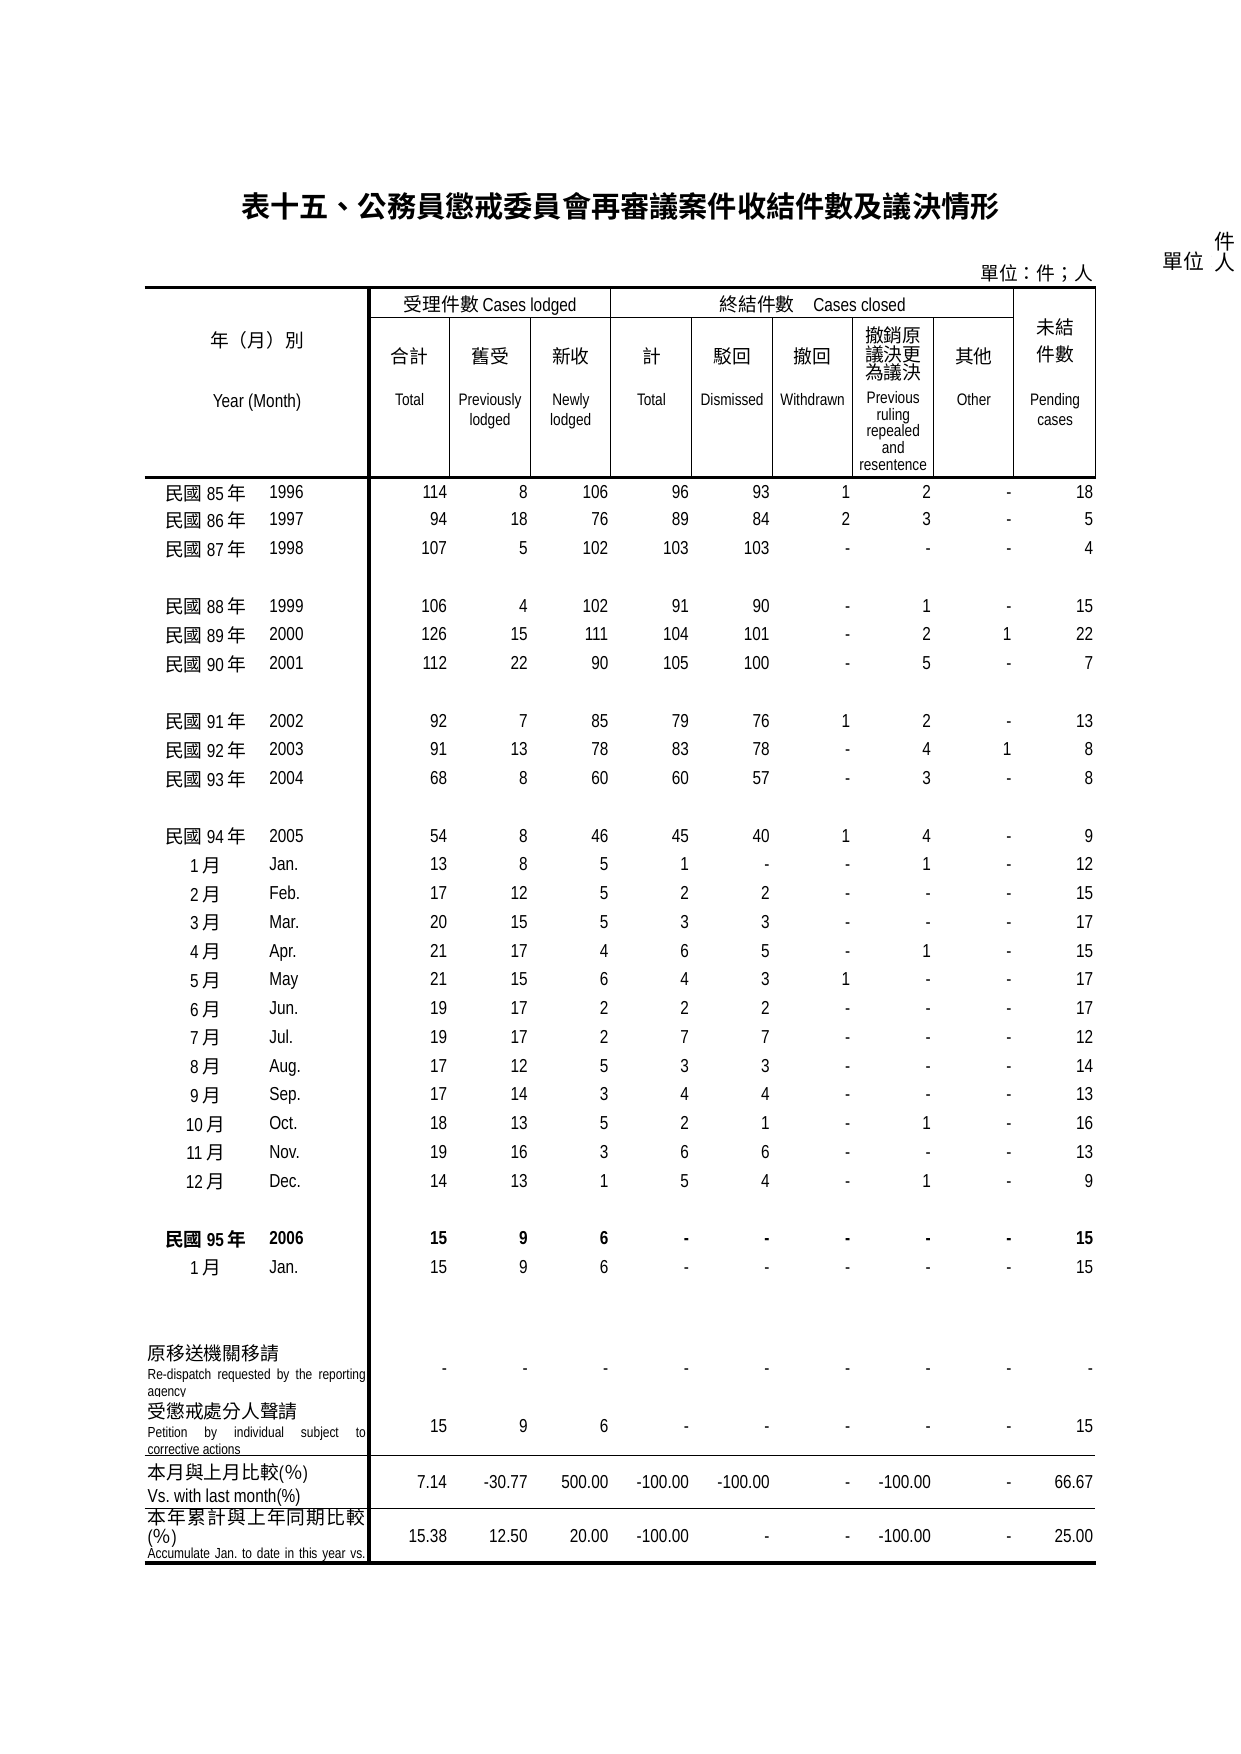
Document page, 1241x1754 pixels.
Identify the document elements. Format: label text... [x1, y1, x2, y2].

table_cell 19 [371, 1022, 449, 1051]
table_cell 9 [1014, 821, 1096, 850]
table_cell 4 [853, 821, 933, 850]
table_cell 民國 87年 [145, 534, 266, 562]
table_cell 9 [450, 1397, 530, 1455]
table_cell 3 [691, 907, 772, 936]
table_cell - [933, 505, 1014, 533]
table_cell 13 [371, 850, 449, 878]
table_cell [611, 562, 691, 591]
table_cell 7月 [145, 1022, 266, 1051]
table_cell - [853, 1224, 933, 1252]
table_cell 21 [371, 936, 449, 965]
table_cell - [853, 994, 933, 1022]
table_cell [772, 1281, 853, 1310]
table_cell -100.00 [853, 1509, 933, 1561]
table_cell 20 [371, 907, 449, 936]
table_cell 2 [853, 620, 933, 648]
text 單位：件；人 [148, 259, 1092, 286]
table_cell [933, 1195, 1014, 1223]
table_cell - [933, 1109, 1014, 1137]
table_cell - [933, 591, 1014, 620]
table_cell Mar. [266, 907, 367, 936]
table_cell 12 [450, 879, 530, 907]
table_cell - [933, 1022, 1014, 1051]
table_cell Apr. [266, 936, 367, 965]
table_cell - [772, 1080, 853, 1108]
table_cell Pending cases [1014, 390, 1095, 473]
table_cell 2 [691, 879, 772, 907]
table_cell 2004 [266, 764, 367, 792]
table_cell 1 [530, 1166, 611, 1195]
table_cell 2 [530, 994, 611, 1022]
table_cell [145, 677, 266, 706]
table_cell 106 [371, 591, 449, 620]
table_cell 500.00 [530, 1456, 611, 1508]
table_cell 96 [611, 479, 691, 505]
table_cell - [772, 735, 853, 763]
table_cell 45 [611, 821, 691, 850]
table_cell 15 [450, 620, 530, 648]
table_cell Sep. [266, 1080, 367, 1108]
table_cell 104 [611, 620, 691, 648]
table_cell 4 [691, 1080, 772, 1108]
table_cell Year (Month) [145, 390, 367, 473]
table_cell Newly lodged [531, 390, 610, 473]
table_cell 1 [611, 850, 691, 878]
table_cell 15 [1014, 879, 1096, 907]
table_cell - [933, 1509, 1014, 1561]
table_cell 2000 [266, 620, 367, 648]
table_cell Total [611, 390, 691, 473]
table_cell 駁回 [692, 318, 772, 390]
table_cell [145, 1281, 266, 1310]
table_cell 8 [450, 821, 530, 850]
table_cell Nov. [266, 1137, 367, 1166]
table_cell 1998 [266, 534, 367, 562]
table_cell [933, 1281, 1014, 1310]
table_cell [530, 1195, 611, 1223]
table_cell 13 [450, 1109, 530, 1137]
table_cell [772, 792, 853, 821]
table_cell [1014, 1195, 1096, 1223]
table_cell 103 [691, 534, 772, 562]
table_cell 2 [611, 994, 691, 1022]
table_cell [371, 1281, 449, 1310]
table_cell 15 [371, 1224, 449, 1252]
table_cell 91 [371, 735, 449, 763]
table_cell 5 [611, 1166, 691, 1195]
table_cell Oct. [266, 1109, 367, 1137]
table_cell 126 [371, 620, 449, 648]
table_cell 102 [530, 591, 611, 620]
table_cell 本月與上月比較(％) Vs. with last month(%) [145, 1456, 367, 1508]
table_cell 1997 [266, 505, 367, 533]
table_cell - [933, 1397, 1014, 1455]
table_cell -100.00 [691, 1456, 772, 1508]
table_cell - [853, 1022, 933, 1051]
table_cell 17 [450, 936, 530, 965]
table_cell - [933, 850, 1014, 878]
table_cell - [772, 1224, 853, 1252]
table_cell 85 [530, 706, 611, 735]
table_cell -100.00 [853, 1456, 933, 1508]
table_cell 76 [691, 706, 772, 735]
table_cell 66.67 [1014, 1455, 1096, 1508]
table_cell 1 [853, 850, 933, 878]
table_cell [450, 562, 530, 591]
table_cell 5 [530, 879, 611, 907]
table_cell Previously lodged [450, 390, 530, 473]
table_cell 78 [691, 735, 772, 763]
table_cell 83 [611, 735, 691, 763]
table_cell 3 [691, 1051, 772, 1080]
table_cell [1014, 1281, 1096, 1310]
table_cell 114 [371, 479, 449, 505]
table_cell Jul. [266, 1022, 367, 1051]
table_cell [853, 1310, 933, 1338]
table_cell 1 [933, 620, 1014, 648]
table_cell - [772, 1109, 853, 1137]
table_cell Withdrawn [773, 390, 852, 473]
table_cell [1014, 562, 1096, 591]
table_cell 17 [450, 994, 530, 1022]
table_cell [1014, 677, 1096, 706]
table_cell 1 [853, 936, 933, 965]
table_cell - [933, 994, 1014, 1022]
table_cell 7.14 [371, 1456, 449, 1508]
table_cell [530, 1310, 611, 1338]
table_cell 原移送機關移請 Re-dispatch requested by the reporting agency [145, 1339, 367, 1397]
table_cell 民國 89年 [145, 620, 266, 648]
table_cell 新收 [531, 318, 610, 390]
table_cell 6月 [145, 994, 266, 1022]
table_cell 1 [853, 1109, 933, 1137]
table_cell - [933, 479, 1014, 505]
table_cell 5 [691, 936, 772, 965]
table_cell 14 [1014, 1051, 1096, 1080]
table_cell 其他 [934, 318, 1013, 390]
table_header 終結件數 Cases closed [611, 289, 1013, 317]
table_cell - [853, 907, 933, 936]
table_cell 4 [611, 1080, 691, 1108]
table_cell - [611, 1252, 691, 1281]
table_cell - [853, 879, 933, 907]
table_cell 民國 92年 [145, 735, 266, 763]
table_cell 17 [450, 1022, 530, 1051]
table_cell [853, 792, 933, 821]
table_cell - [691, 1339, 772, 1397]
table_cell - [772, 1509, 853, 1561]
table_cell 17 [1014, 994, 1096, 1022]
table_cell Total [371, 390, 449, 473]
table_cell 4 [450, 591, 530, 620]
table_cell 78 [530, 735, 611, 763]
table_cell 2006 [266, 1224, 367, 1252]
table_cell 2 [611, 879, 691, 907]
table_cell 8 [450, 850, 530, 878]
table_cell - [853, 1252, 933, 1281]
table_cell - [772, 994, 853, 1022]
table_cell 1 [933, 735, 1014, 763]
table_cell 15 [450, 907, 530, 936]
table_cell [450, 1195, 530, 1223]
table_cell - [691, 1224, 772, 1252]
table_cell Jan. [266, 1252, 367, 1281]
table_cell - [933, 649, 1014, 677]
table_cell - [853, 1080, 933, 1108]
table_cell Previous ruling repealed and resentenced [853, 390, 933, 473]
table_cell Feb. [266, 879, 367, 907]
table_cell 101 [691, 620, 772, 648]
table_cell 7 [611, 1022, 691, 1051]
table_cell [530, 1281, 611, 1310]
table_cell [266, 677, 367, 706]
table_cell Jun. [266, 994, 367, 1022]
table_cell 撤回 [773, 318, 852, 390]
table_cell - [853, 534, 933, 562]
table_cell - [933, 1051, 1014, 1080]
table_cell 15 [1014, 1252, 1096, 1281]
table_cell 15 [1014, 1397, 1096, 1455]
table_cell [772, 562, 853, 591]
table_cell 1999 [266, 591, 367, 620]
table_cell 12月 [145, 1166, 266, 1195]
table_cell 107 [371, 534, 449, 562]
table_cell 18 [1014, 479, 1096, 505]
table_cell 5月 [145, 965, 266, 993]
table_cell 3 [611, 1051, 691, 1080]
table_cell 2001 [266, 649, 367, 677]
table_cell 13 [450, 1166, 530, 1195]
table_cell 民國 94年 [145, 821, 266, 850]
table_cell [1014, 792, 1096, 821]
table_cell 民國 93年 [145, 764, 266, 792]
table_cell 54 [371, 821, 449, 850]
table_cell - [933, 534, 1014, 562]
table_cell 103 [611, 534, 691, 562]
table_cell - [691, 850, 772, 878]
table_cell [772, 677, 853, 706]
table_cell [266, 1310, 367, 1338]
table_cell 5 [853, 649, 933, 677]
table_cell - [933, 879, 1014, 907]
table_cell [772, 1310, 853, 1338]
table_cell 17 [1014, 907, 1096, 936]
table_cell 4 [530, 936, 611, 965]
table_cell [145, 1195, 266, 1223]
table_cell 9 [450, 1224, 530, 1252]
table_cell - [853, 1397, 933, 1455]
table_cell - [933, 764, 1014, 792]
table_cell [145, 792, 266, 821]
table_cell 20.00 [530, 1509, 611, 1561]
table_cell 2月 [145, 879, 266, 907]
table_cell [450, 1310, 530, 1338]
table_cell - [933, 706, 1014, 735]
table_cell - [772, 936, 853, 965]
table_cell - [772, 620, 853, 648]
table_cell - [772, 649, 853, 677]
table_cell 21 [371, 965, 449, 993]
table_cell [772, 1195, 853, 1223]
table_cell - [933, 1137, 1014, 1166]
table_cell 1月 [145, 1252, 266, 1281]
table_cell 6 [530, 1252, 611, 1281]
table_cell 本年累計與上年同期比較(％) Accumulate Jan. to date in this year vs. last year (%) [145, 1509, 367, 1561]
table_cell - [933, 1080, 1014, 1108]
table_cell [691, 677, 772, 706]
table_header 受理件數Cases lodged [371, 289, 610, 317]
table_cell [450, 792, 530, 821]
table_cell 6 [530, 1224, 611, 1252]
table_cell 4 [691, 1166, 772, 1195]
table_cell - [933, 907, 1014, 936]
table_cell 受懲戒處分人聲請 Petition by individual subject to corrective actions [145, 1397, 367, 1455]
table_cell 15 [371, 1252, 449, 1281]
table_cell 民國 88年 [145, 591, 266, 620]
table_cell 12.50 [450, 1509, 530, 1561]
table_cell 17 [371, 1080, 449, 1108]
table_cell [611, 792, 691, 821]
table_cell 3 [530, 1080, 611, 1108]
table_cell - [853, 965, 933, 993]
table_cell 1 [772, 479, 853, 505]
table_cell 15 [371, 1397, 449, 1455]
table_cell 1月 [145, 850, 266, 878]
table_cell 8 [1014, 735, 1096, 763]
table_cell - [611, 1397, 691, 1455]
table_cell - [853, 1051, 933, 1080]
table_cell 1 [853, 1166, 933, 1195]
table_cell 84 [691, 505, 772, 533]
table_cell 2005 [266, 821, 367, 850]
table_cell 79 [611, 706, 691, 735]
table_cell 5 [530, 1051, 611, 1080]
table_cell 計 [611, 318, 691, 390]
table_cell 3 [853, 764, 933, 792]
table_cell 民國 91年 [145, 706, 266, 735]
table_cell [530, 677, 611, 706]
table_cell 57 [691, 764, 772, 792]
table_cell 6 [530, 1397, 611, 1455]
table_cell - [611, 1224, 691, 1252]
table_cell - [772, 534, 853, 562]
table_cell 8 [450, 479, 530, 505]
table_cell - [853, 1339, 933, 1397]
table_cell - [933, 965, 1014, 993]
table_cell 2 [853, 706, 933, 735]
table_cell 2 [772, 505, 853, 533]
table_cell [611, 677, 691, 706]
table_cell May [266, 965, 367, 993]
table_cell 舊受 [450, 318, 530, 390]
table_cell [371, 562, 449, 591]
table_cell 76 [530, 505, 611, 533]
table_cell - [772, 1456, 853, 1508]
table_cell - [772, 591, 853, 620]
table_cell 60 [530, 764, 611, 792]
table_cell 1 [853, 591, 933, 620]
table_cell - [530, 1339, 611, 1397]
table_cell [266, 562, 367, 591]
table_cell 16 [1014, 1109, 1096, 1137]
table_cell Other [934, 390, 1013, 473]
table_cell 106 [530, 479, 611, 505]
table_cell - [611, 1339, 691, 1397]
table_cell 10月 [145, 1109, 266, 1137]
table_cell 5 [530, 1109, 611, 1137]
table_cell [266, 792, 367, 821]
table_cell 4 [853, 735, 933, 763]
table_cell - [933, 1224, 1014, 1252]
table_cell 民國 85年 [145, 479, 266, 505]
table_cell [691, 562, 772, 591]
table_cell [371, 677, 449, 706]
table_cell [371, 792, 449, 821]
table_cell 1 [772, 706, 853, 735]
table_cell [145, 562, 266, 591]
table_cell - [691, 1397, 772, 1455]
table_cell - [933, 1456, 1014, 1508]
table_cell Dismissed [692, 390, 772, 473]
table_cell 15.38 [371, 1509, 449, 1561]
table_cell [853, 562, 933, 591]
table_cell [853, 1281, 933, 1310]
table_cell 112 [371, 649, 449, 677]
table_cell [933, 792, 1014, 821]
table_cell 1 [772, 965, 853, 993]
table_cell 5 [450, 534, 530, 562]
table_cell 111 [530, 620, 611, 648]
table_cell 2 [691, 994, 772, 1022]
table_cell -100.00 [611, 1509, 691, 1561]
table_cell [266, 1281, 367, 1310]
table_cell 90 [530, 649, 611, 677]
table_cell [853, 1195, 933, 1223]
table_cell 7 [1014, 649, 1096, 677]
table_cell - [772, 1137, 853, 1166]
table_cell 3 [611, 907, 691, 936]
table_cell [691, 1195, 772, 1223]
table_cell 2 [853, 479, 933, 505]
table_cell 68 [371, 764, 449, 792]
table_cell 46 [530, 821, 611, 850]
table_cell [611, 1310, 691, 1338]
table_cell [371, 1195, 449, 1223]
table_cell 14 [450, 1080, 530, 1108]
table_cell 民國 95年 [145, 1224, 266, 1252]
table_cell [530, 562, 611, 591]
table_cell [933, 1310, 1014, 1338]
table_cell 18 [371, 1109, 449, 1137]
table_cell - [853, 1137, 933, 1166]
table_cell 3月 [145, 907, 266, 936]
table_cell [933, 677, 1014, 706]
table_cell 17 [371, 879, 449, 907]
table_cell 民國 86年 [145, 505, 266, 533]
table_cell 19 [371, 994, 449, 1022]
table_cell - [371, 1339, 449, 1397]
table_cell 3 [530, 1137, 611, 1166]
table_cell [933, 562, 1014, 591]
table_cell 13 [1014, 706, 1096, 735]
table_header 年（月）別 [145, 289, 367, 390]
table_cell 9月 [145, 1080, 266, 1108]
table_cell - [933, 821, 1014, 850]
table_cell 撤銷原議決更為議決 [853, 318, 933, 390]
table_cell 12 [450, 1051, 530, 1080]
table_cell 13 [1014, 1080, 1096, 1108]
table_cell [371, 1310, 449, 1338]
text 表十五、公務員懲戒委員會再審議案件收結件數及議決情形 [148, 183, 1092, 225]
table_cell 90 [691, 591, 772, 620]
table_cell 15 [1014, 936, 1096, 965]
table_cell 11月 [145, 1137, 266, 1166]
table_cell - [450, 1339, 530, 1397]
table_cell - [933, 1252, 1014, 1281]
table_cell 3 [691, 965, 772, 993]
table_cell 92 [371, 706, 449, 735]
table_cell 7 [691, 1022, 772, 1051]
table_cell - [772, 1166, 853, 1195]
table_cell [266, 1195, 367, 1223]
table_cell 15 [450, 965, 530, 993]
table_cell 12 [1014, 1022, 1096, 1051]
table_cell - [772, 879, 853, 907]
table_cell [530, 792, 611, 821]
table_header 未結 件數 [1014, 289, 1095, 390]
table_cell - [772, 1022, 853, 1051]
table_cell 13 [450, 735, 530, 763]
table_cell 14 [371, 1166, 449, 1195]
table_cell [611, 1281, 691, 1310]
table_cell - [772, 1339, 853, 1397]
table_cell 4月 [145, 936, 266, 965]
table_cell 4 [1014, 534, 1096, 562]
table_cell 15 [1014, 1224, 1096, 1252]
table_cell 9 [1014, 1166, 1096, 1195]
table_cell - [691, 1252, 772, 1281]
table_cell 91 [611, 591, 691, 620]
table_cell [145, 1310, 266, 1338]
table_cell Aug. [266, 1051, 367, 1080]
table_cell [691, 792, 772, 821]
table_cell - [772, 907, 853, 936]
table_cell - [772, 1397, 853, 1455]
table_cell 19 [371, 1137, 449, 1166]
table_cell 40 [691, 821, 772, 850]
table_cell - [772, 764, 853, 792]
text 件人 [1212, 231, 1240, 274]
table_cell 5 [530, 907, 611, 936]
table_cell 25.00 [1014, 1508, 1096, 1561]
table_cell [611, 1195, 691, 1223]
table_cell 4 [611, 965, 691, 993]
table_cell 9 [450, 1252, 530, 1281]
text [1162, 270, 1240, 277]
table_cell [1014, 1310, 1096, 1338]
table_cell 17 [371, 1051, 449, 1080]
table_cell - [933, 936, 1014, 965]
table_cell 合計 [371, 318, 449, 390]
table_cell - [933, 1166, 1014, 1195]
table_cell [450, 677, 530, 706]
table_cell 5 [1014, 505, 1096, 533]
text 單位： [1162, 245, 1212, 270]
table_cell 13 [1014, 1137, 1096, 1166]
table_cell 1 [691, 1109, 772, 1137]
table_cell 6 [530, 965, 611, 993]
table_cell 94 [371, 505, 449, 533]
table_cell 2002 [266, 706, 367, 735]
table_cell Jan. [266, 850, 367, 878]
table_cell 105 [611, 649, 691, 677]
table_cell 6 [611, 936, 691, 965]
table_cell 3 [853, 505, 933, 533]
table_cell 100 [691, 649, 772, 677]
table_cell 5 [530, 850, 611, 878]
table_cell 15 [1014, 591, 1096, 620]
table_cell [853, 677, 933, 706]
table_cell 60 [611, 764, 691, 792]
table_cell [691, 1281, 772, 1310]
table_cell -100.00 [611, 1456, 691, 1508]
table_cell 22 [450, 649, 530, 677]
table_cell [450, 1281, 530, 1310]
table_cell - [772, 850, 853, 878]
table_cell [691, 1310, 772, 1338]
table_cell 2 [530, 1022, 611, 1051]
table_cell - [691, 1509, 772, 1561]
table_cell 89 [611, 505, 691, 533]
table_cell 民國 90年 [145, 649, 266, 677]
table_cell 16 [450, 1137, 530, 1166]
table_cell - [772, 1051, 853, 1080]
table_cell 22 [1014, 620, 1096, 648]
table_cell 7 [450, 706, 530, 735]
table_cell 12 [1014, 850, 1096, 878]
table_cell 8 [1014, 764, 1096, 792]
table_cell -30.77 [450, 1456, 530, 1508]
table_cell - [772, 1252, 853, 1281]
table_cell 6 [691, 1137, 772, 1166]
table_cell 2003 [266, 735, 367, 763]
table_cell 6 [611, 1137, 691, 1166]
table_cell 8 [450, 764, 530, 792]
table_cell 1 [772, 821, 853, 850]
table_cell 2 [611, 1109, 691, 1137]
table_cell 8月 [145, 1051, 266, 1080]
table_cell 102 [530, 534, 611, 562]
table_cell Dec. [266, 1166, 367, 1195]
table_cell - [1014, 1339, 1096, 1397]
table_cell 93 [691, 479, 772, 505]
table_cell 18 [450, 505, 530, 533]
table_cell - [933, 1339, 1014, 1397]
table_cell 1996 [266, 479, 367, 505]
table_cell 17 [1014, 965, 1096, 993]
